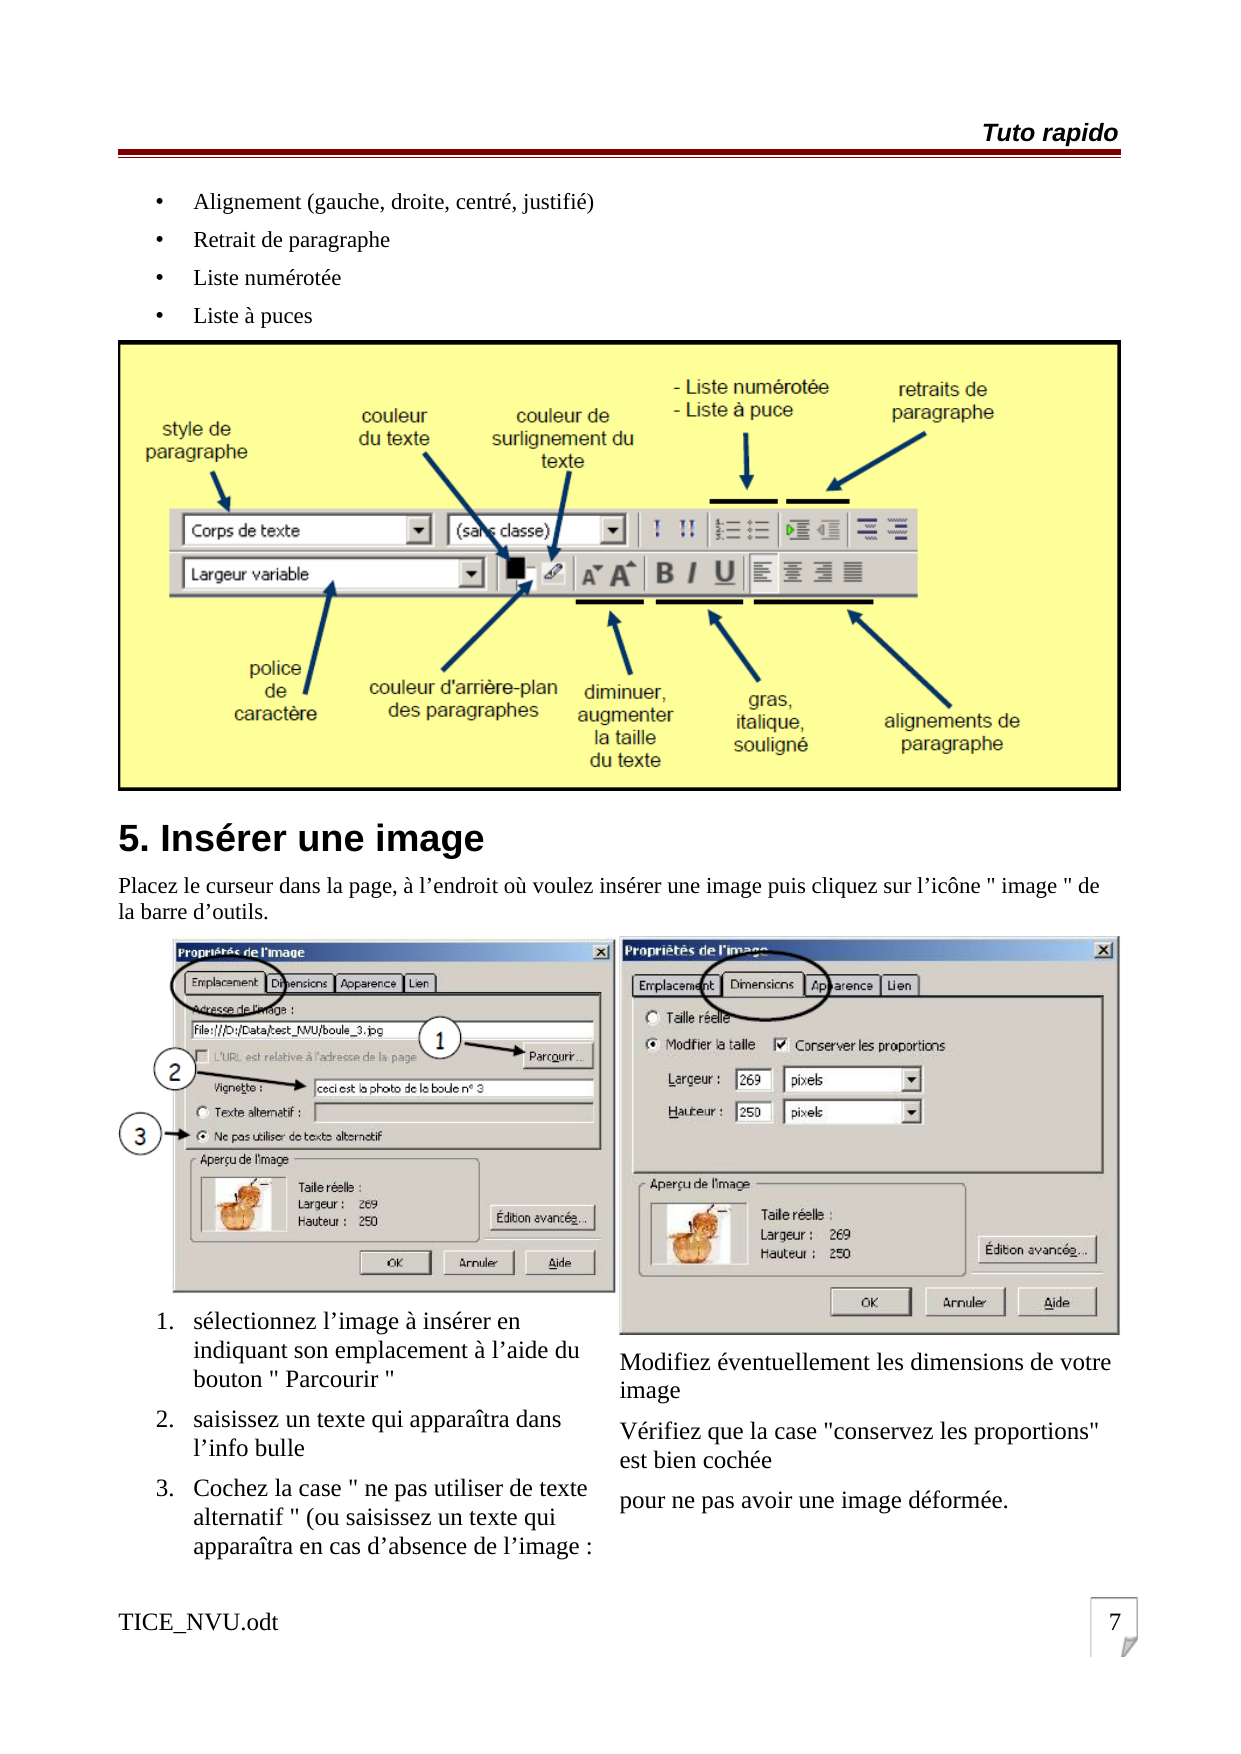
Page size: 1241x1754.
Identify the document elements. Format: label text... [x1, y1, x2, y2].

list Liste à puces [156, 302, 1121, 328]
table_header sélectionnez l’image à insérer en indiquant son emplacement à l’aide du bouton " Parcourir " saisissez un texte qui apparaîtra dans l’info bulle Cochez la case " ne pas utiliser de texte alternatif " (ou saisissez un texte qui apparaîtra en cas d’absence de l’image : [118, 1295, 619, 1560]
table_header Modifiez éventuellement les dimensions de votre image Vérifiez que la case "conservez les proportions" est bien cochée pour ne pas avoir une image déformée. [619, 1335, 1121, 1560]
list Alignement (gauche, droite, centré, justifié) [156, 188, 1121, 214]
text Placez le curseur dans la page, à l’endroit où voulez insérer une image puis cliquez sur l’icône " image " de la barre d’outils. [118, 872, 1121, 925]
picture [118, 936, 1121, 1335]
picture [118, 340, 1121, 791]
list Retrait de paragraphe [156, 226, 1121, 252]
list Liste numérotée [156, 264, 1121, 290]
subtitle 5. Insérer une image [118, 816, 1121, 859]
